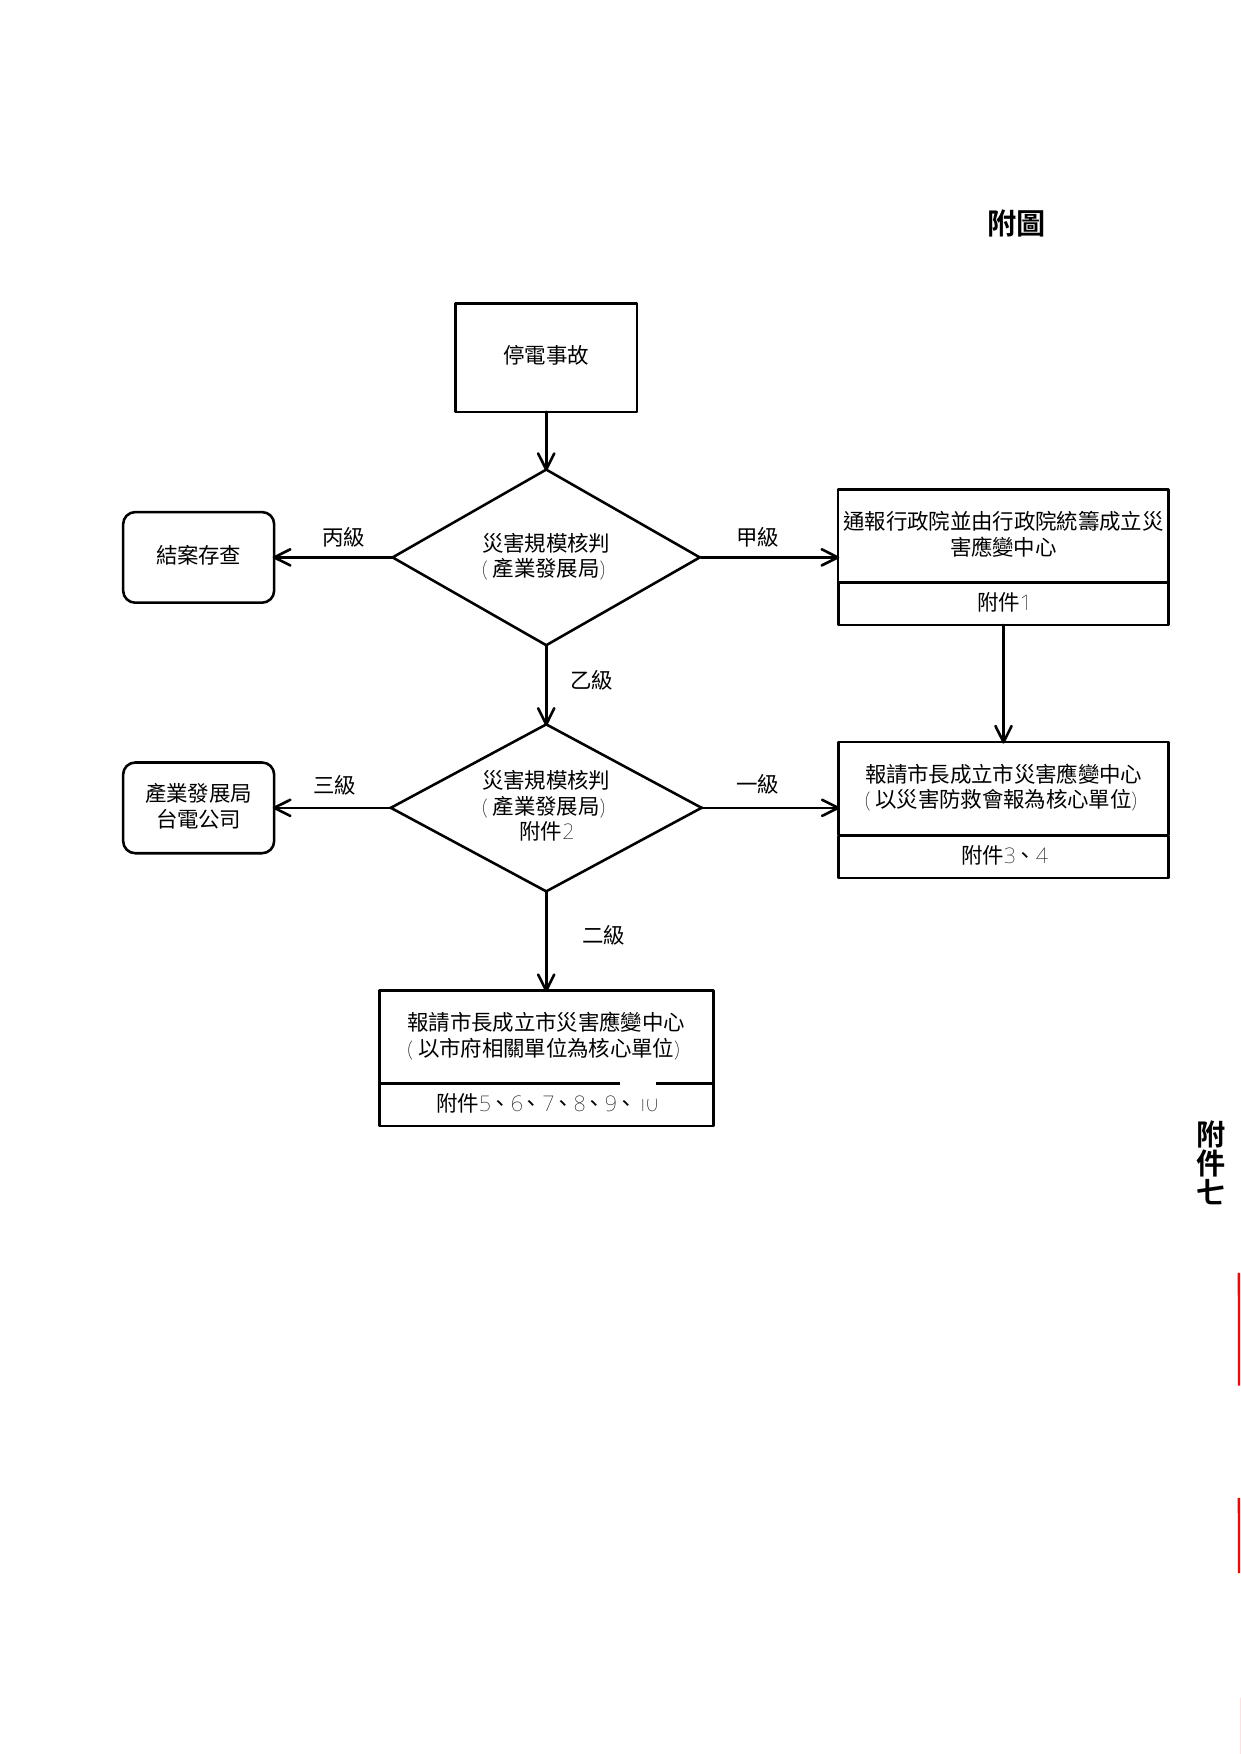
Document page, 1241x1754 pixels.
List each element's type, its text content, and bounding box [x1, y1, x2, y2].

text 附件七 [1190, 1119, 1233, 1220]
text 附圖 [987, 200, 1132, 242]
